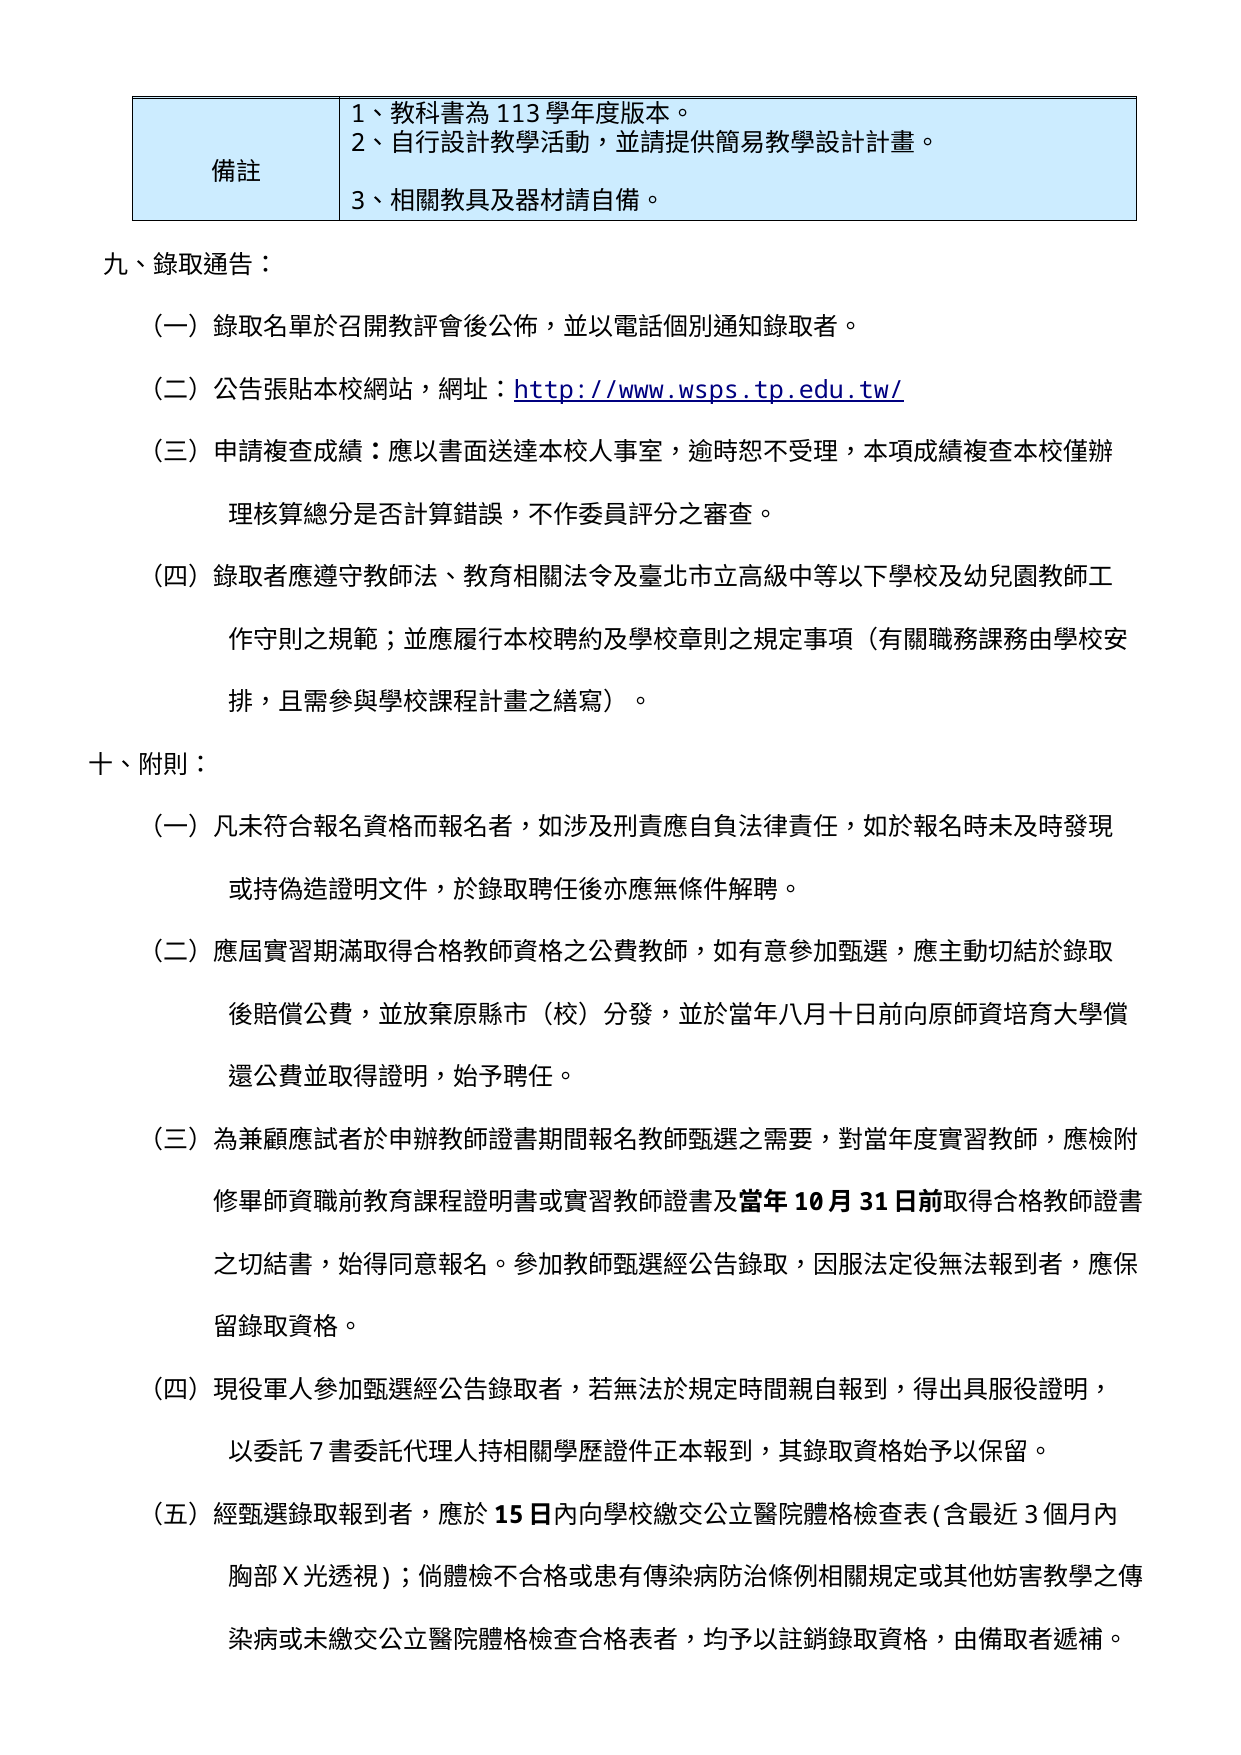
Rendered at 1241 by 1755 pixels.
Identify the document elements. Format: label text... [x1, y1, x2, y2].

text （二）公告張貼本校網站，網址：http://www.wsps.tp.edu.tw/ [139, 346, 1152, 408]
text （三）為兼顧應試者於申辦教師證書期間報名教師甄選之需要，對當年度實習教師，應檢附修畢師資職前教育課程證明書或實習教師證書及當年10月31日前取得合格教師證書之切結書，始得同意報名。參加教師甄選經公告錄取，因服法定役無法報到者，應保留錄取資格。 [138, 1096, 1152, 1346]
text （五）經甄選錄取報到者，應於15日內向學校繳交公立醫院體格檢查表(含最近3個月內 [139, 1471, 1152, 1533]
text 理核算總分是否計算錯誤，不作委員評分之審查。 [139, 471, 1152, 533]
text 染病或未繳交公立醫院體格檢查合格表者，均予以註銷錄取資格，由備取者遞補。 [139, 1596, 1152, 1658]
text 後賠償公費，並放棄原縣市（校）分發，並於當年八月十日前向原師資培育大學償 [139, 971, 1152, 1033]
text （四）錄取者應遵守教師法、教育相關法令及臺北市立高級中等以下學校及幼兒園教師工 [139, 533, 1152, 596]
text （四）現役軍人參加甄選經公告錄取者，若無法於規定時間親自報到，得出具服役證明， [133, 1346, 1152, 1408]
text 十、附則： [89, 721, 1152, 783]
table_cell 1、教科書為113學年度版本。 2、自行設計教學活動，並請提供簡易教學設計計畫。 3、相關教具及器材請自備。 [340, 99, 1136, 220]
text 作守則之規範；並應履行本校聘約及學校章則之規定事項（有關職務課務由學校安 [139, 596, 1152, 658]
text 還公費並取得證明，始予聘任。 [139, 1033, 1152, 1096]
table_cell 備註 [133, 99, 339, 220]
text 九、錄取通告： [89, 221, 1152, 283]
text 胸部Ｘ光透視)；倘體檢不合格或患有傳染病防治條例相關規定或其他妨害教學之傳 [139, 1533, 1152, 1596]
text （三）申請複查成績：應以書面送達本校人事室，逾時恕不受理，本項成績複查本校僅辦 [139, 408, 1152, 471]
text 或持偽造證明文件，於錄取聘任後亦應無條件解聘。 [139, 846, 1152, 908]
text （一）錄取名單於召開教評會後公佈，並以電話個別通知錄取者。 [139, 283, 1152, 346]
text （一）凡未符合報名資格而報名者，如涉及刑責應自負法律責任，如於報名時未及時發現 [139, 783, 1152, 846]
text （二）應屆實習期滿取得合格教師資格之公費教師，如有意參加甄選，應主動切結於錄取 [139, 908, 1152, 971]
text 排，且需參與學校課程計畫之繕寫）。 [139, 658, 1152, 721]
text 以委託7書委託代理人持相關學歷證件正本報到，其錄取資格始予以保留。 [133, 1408, 1152, 1471]
